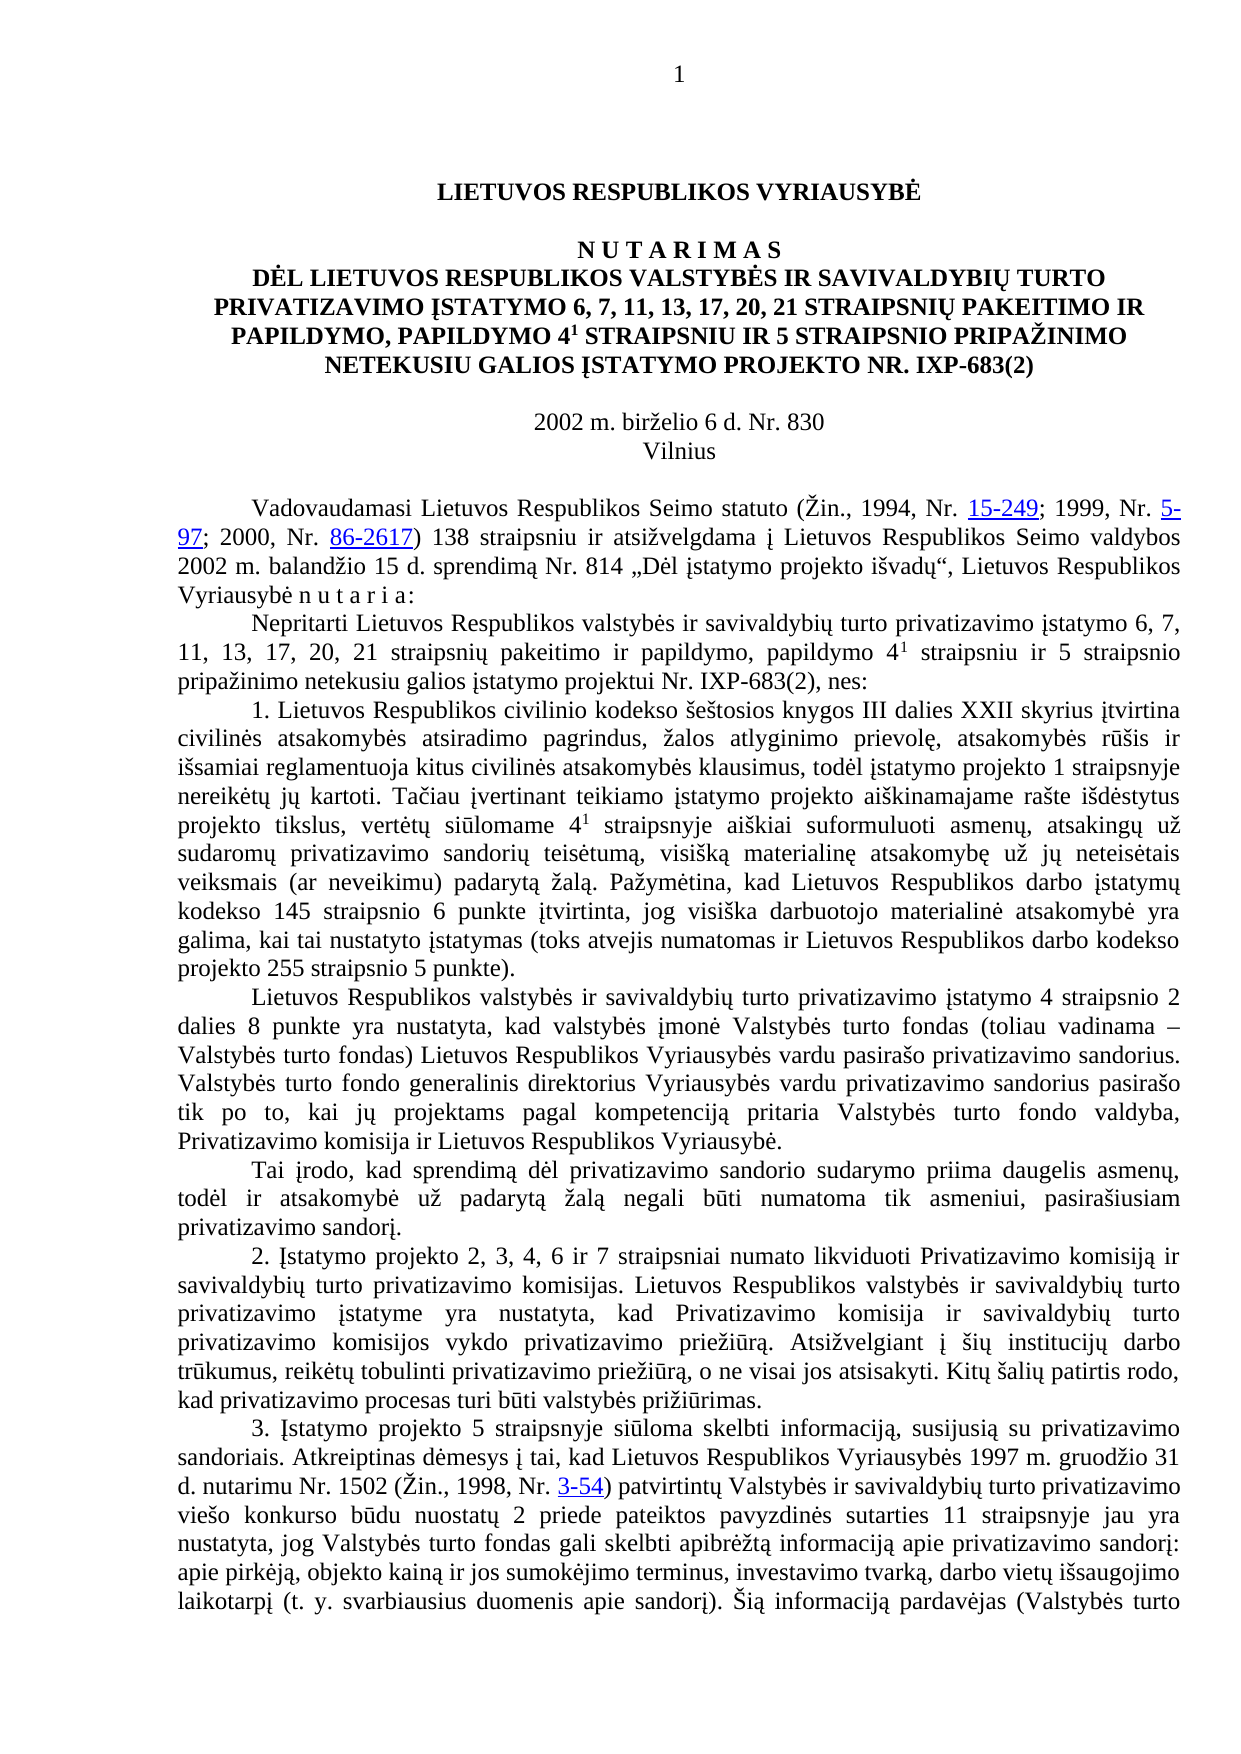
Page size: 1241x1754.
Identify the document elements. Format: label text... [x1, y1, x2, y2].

text Lietuvos Respublikos valstybės ir savivaldybių turto privatizavimo įstatymo 4 straipsnio 2 dalies 8 punkte yra nustatyta, kad valstybės įmonė Valstybės turto fondas (toliau vadinama – Valstybės turto fondas) Lietuvos Respublikos Vyriausybės vardu pasirašo privatizavimo sandorius. Valstybės turto fondo generalinis direktorius Vyriausybės vardu privatizavimo sandorius pasirašo tik po to, kai jų projektams pagal kompetenciją pritaria Valstybės turto fondo valdyba, Privatizavimo komisija ir Lietuvos Respublikos Vyriausybė. [177, 982, 1181, 1155]
text 2002 m. birželio 6 d. Nr. 830 [177, 407, 1181, 436]
text 2. Įstatymo projekto 2, 3, 4, 6 ir 7 straipsniai numato likviduoti Privatizavimo komisiją ir savivaldybių turto privatizavimo komisijas. Lietuvos Respublikos valstybės ir savivaldybių turto privatizavimo įstatyme yra nustatyta, kad Privatizavimo komisija ir savivaldybių turto privatizavimo komisijos vykdo privatizavimo priežiūrą. Atsižvelgiant į šių institucijų darbo trūkumus, reikėtų tobulinti privatizavimo priežiūrą, o ne visai jos atsisakyti. Kitų šalių patirtis rodo, kad privatizavimo procesas turi būti valstybės prižiūrimas. [177, 1241, 1181, 1413]
text DĖL LIETUVOS RESPUBLIKOS VALSTYBĖS IR SAVIVALDYBIŲ TURTO PRIVATIZAVIMO ĮSTATYMO 6, 7, 11, 13, 17, 20, 21 STRAIPSNIŲ PAKEITIMO IR PAPILDYMO, PAPILDYMO 41 STRAIPSNIU IR 5 STRAIPSNIO PRIPAŽINIMO NETEKUSIU GALIOS ĮSTATYMO PROJEKTO NR. IXP-683(2) [177, 263, 1181, 378]
text LIETUVOS RESPUBLIKOS VYRIAUSYBĖ [177, 177, 1181, 206]
text Vilnius [177, 436, 1181, 465]
text 1. Lietuvos Respublikos civilinio kodekso šeštosios knygos III dalies XXII skyrius įtvirtina civilinės atsakomybės atsiradimo pagrindus, žalos atlyginimo prievolę, atsakomybės rūšis ir išsamiai reglamentuoja kitus civilinės atsakomybės klausimus, todėl įstatymo projekto 1 straipsnyje nereikėtų jų kartoti. Tačiau įvertinant teikiamo įstatymo projekto aiškinamajame rašte išdėstytus projekto tikslus, vertėtų siūlomame 41 straipsnyje aiškiai suformuluoti asmenų, atsakingų už sudaromų privatizavimo sandorių teisėtumą, visišką materialinę atsakomybę už jų neteisėtais veiksmais (ar neveikimu) padarytą žalą. Pažymėtina, kad Lietuvos Respublikos darbo įstatymų kodekso 145 straipsnio 6 punkte įtvirtinta, jog visiška darbuotojo materialinė atsakomybė yra galima, kai tai nustatyto įstatymas (toks atvejis numatomas ir Lietuvos Respublikos darbo kodekso projekto 255 straipsnio 5 punkte). [177, 695, 1181, 982]
text N U T A R I M A S [177, 235, 1181, 263]
text Vadovaudamasi Lietuvos Respublikos Seimo statuto (Žin., 1994, Nr. 15-249; 1999, Nr. 5-97; 2000, Nr. 86-2617) 138 straipsniu ir atsižvelgdama į Lietuvos Respublikos Seimo valdybos 2002 m. balandžio 15 d. sprendimą Nr. 814 „Dėl įstatymo projekto išvadų“, Lietuvos Respublikos Vyriausybė nutaria: [177, 493, 1181, 608]
text Nepritarti Lietuvos Respublikos valstybės ir savivaldybių turto privatizavimo įstatymo 6, 7, 11, 13, 17, 20, 21 straipsnių pakeitimo ir papildymo, papildymo 41 straipsniu ir 5 straipsnio pripažinimo netekusiu galios įstatymo projektui Nr. IXP-683(2), nes: [177, 608, 1181, 695]
text Tai įrodo, kad sprendimą dėl privatizavimo sandorio sudarymo priima daugelis asmenų, todėl ir atsakomybė už padarytą žalą negali būti numatoma tik asmeniui, pasirašiusiam privatizavimo sandorį. [177, 1155, 1181, 1241]
text 3. Įstatymo projekto 5 straipsnyje siūloma skelbti informaciją, susijusią su privatizavimo sandoriais. Atkreiptinas dėmesys į tai, kad Lietuvos Respublikos Vyriausybės 1997 m. gruodžio 31 d. nutarimu Nr. 1502 (Žin., 1998, Nr. 3-54) patvirtintų Valstybės ir savivaldybių turto privatizavimo viešo konkurso būdu nuostatų 2 priede pateiktos pavyzdinės sutarties 11 straipsnyje jau yra nustatyta, jog Valstybės turto fondas gali skelbti apibrėžtą informaciją apie privatizavimo sandorį: apie pirkėją, objekto kainą ir jos sumokėjimo terminus, investavimo tvarką, darbo vietų išsaugojimo laikotarpį (t. y. svarbiausius duomenis apie sandorį). Šią informaciją pardavėjas (Valstybės turto [177, 1413, 1181, 1615]
